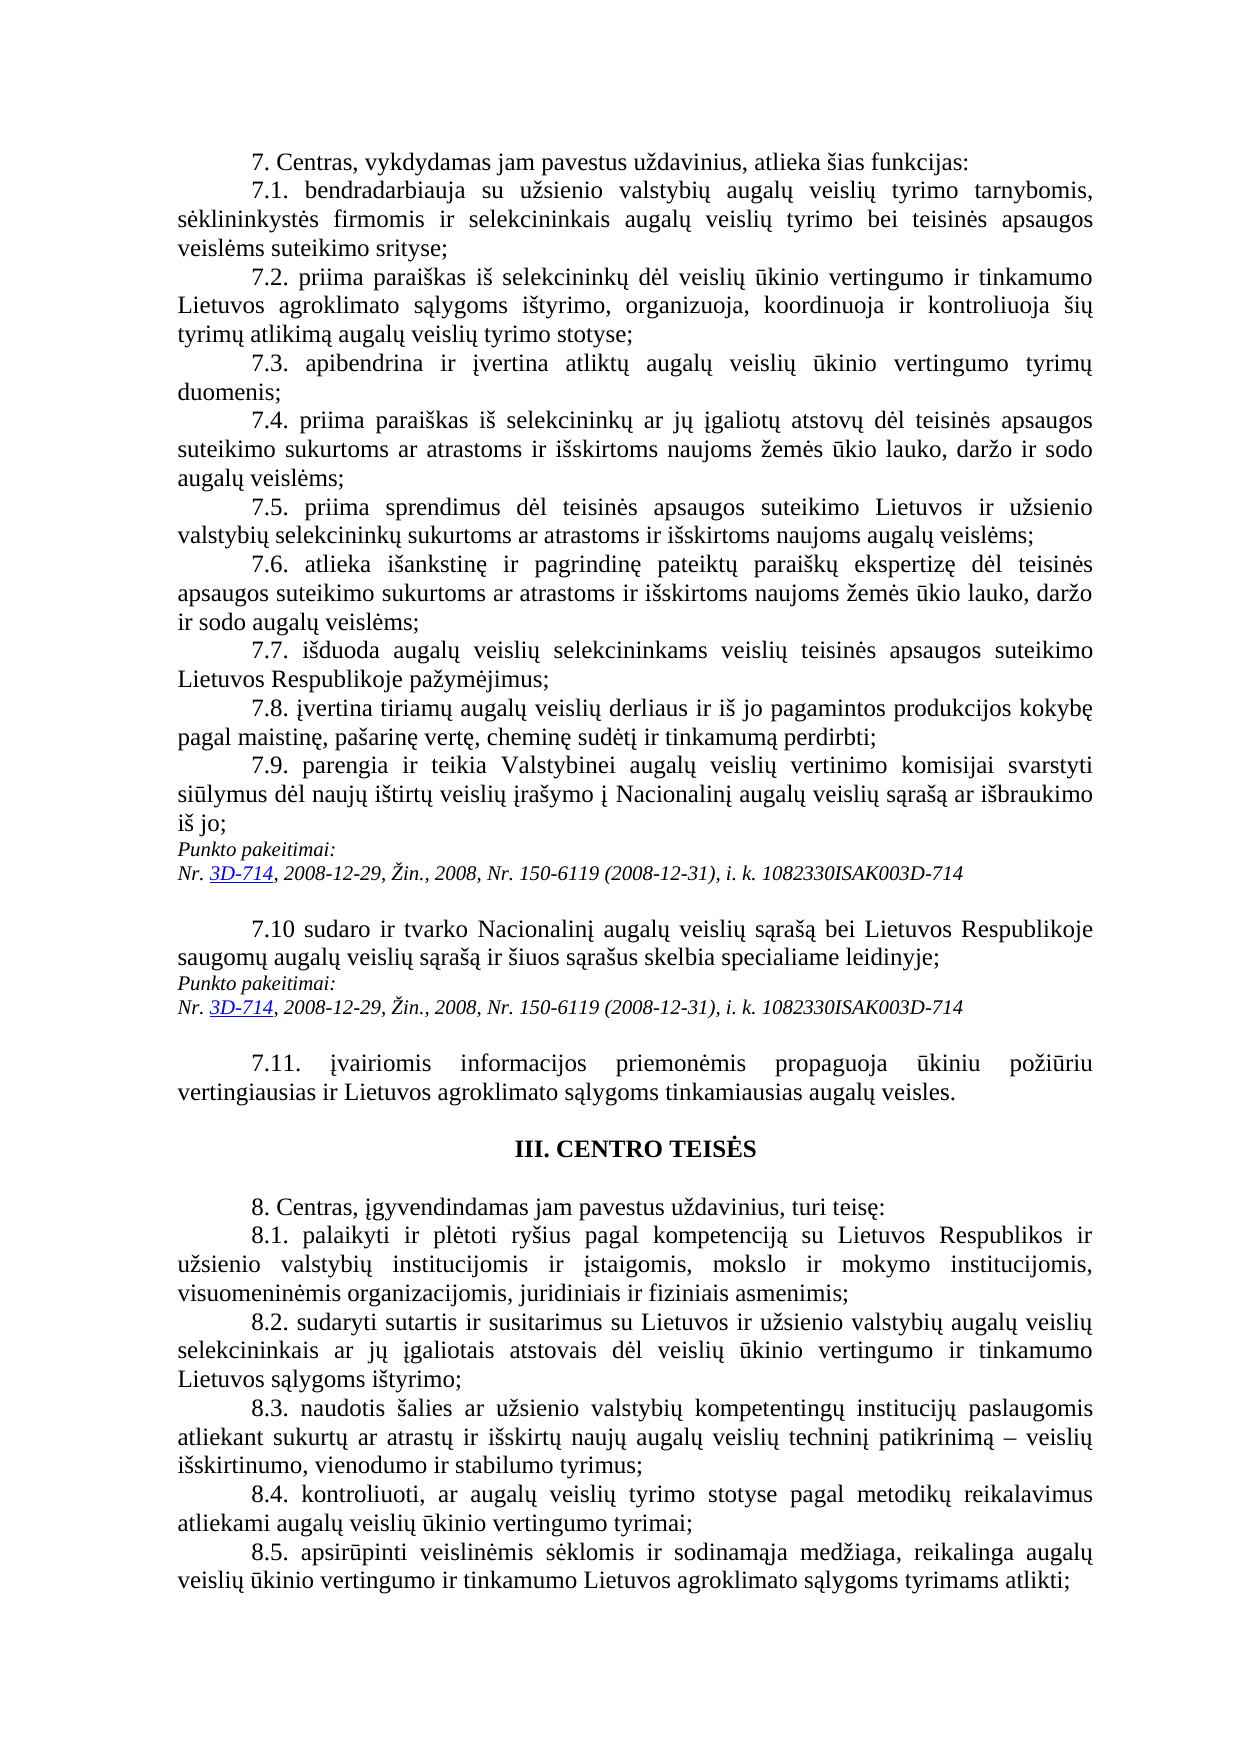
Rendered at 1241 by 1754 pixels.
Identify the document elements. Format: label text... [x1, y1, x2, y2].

text 7.7. išduoda augalų veislių selekcininkams veislių teisinės apsaugos suteikimo Lietuvos Respublikoje pažymėjimus; [177, 636, 1094, 693]
text 7. Centras, vykdydamas jam pavestus uždavinius, atlieka šias funkcijas: [177, 147, 1094, 176]
text Punkto pakeitimai: [177, 971, 1094, 995]
text 8.5. apsirūpinti veislinėmis sėklomis ir sodinamąja medžiaga, reikalinga augalų veislių ūkinio vertingumo ir tinkamumo Lietuvos agroklimato sąlygoms tyrimams atlikti; [177, 1537, 1094, 1594]
text Punkto pakeitimai: [177, 837, 1094, 861]
text 8.3. naudotis šalies ar užsienio valstybių kompetentingų institucijų paslaugomis atliekant sukurtų ar atrastų ir išskirtų naujų augalų veislių techninį patikrinimą – veislių išskirtinumo, vienodumo ir stabilumo tyrimus; [177, 1393, 1094, 1479]
text 8.4. kontroliuoti, ar augalų veislių tyrimo stotyse pagal metodikų reikalavimus atliekami augalų veislių ūkinio vertingumo tyrimai; [177, 1479, 1094, 1537]
text 8. Centras, įgyvendindamas jam pavestus uždavinius, turi teisę: [177, 1192, 1094, 1221]
text 7.11. įvairiomis informacijos priemonėmis propaguoja ūkiniu požiūriu vertingiausias ir Lietuvos agroklimato sąlygoms tinkamiausias augalų veisles. [177, 1048, 1094, 1106]
text 7.3. apibendrina ir įvertina atliktų augalų veislių ūkinio vertingumo tyrimų duomenis; [177, 348, 1094, 406]
text 7.8. įvertina tiriamų augalų veislių derliaus ir iš jo pagamintos produkcijos kokybę pagal maistinę, pašarinę vertę, cheminę sudėtį ir tinkamumą perdirbti; [177, 693, 1094, 751]
text 7.4. priima paraiškas iš selekcininkų ar jų įgaliotų atstovų dėl teisinės apsaugos suteikimo sukurtoms ar atrastoms ir išskirtoms naujoms žemės ūkio lauko, daržo ir sodo augalų veislėms; [177, 406, 1094, 492]
text 7.10 sudaro ir tvarko Nacionalinį augalų veislių sąrašą bei Lietuvos Respublikoje saugomų augalų veislių sąrašą ir šiuos sąrašus skelbia specialiame leidinyje; [177, 914, 1094, 971]
text 7.9. parengia ir teikia Valstybinei augalų veislių vertinimo komisijai svarstyti siūlymus dėl naujų ištirtų veislių įrašymo į Nacionalinį augalų veislių sąrašą ar išbraukimo iš jo; [177, 751, 1094, 837]
text 7.1. bendradarbiauja su užsienio valstybių augalų veislių tyrimo tarnybomis, sėklininkystės firmomis ir selekcininkais augalų veislių tyrimo bei teisinės apsaugos veislėms suteikimo srityse; [177, 176, 1094, 262]
text 7.5. priima sprendimus dėl teisinės apsaugos suteikimo Lietuvos ir užsienio valstybių selekcininkų sukurtoms ar atrastoms ir išskirtoms naujoms augalų veislėms; [177, 492, 1094, 549]
text III. CENTRO TEISĖS [177, 1134, 1094, 1163]
text 8.1. palaikyti ir plėtoti ryšius pagal kompetenciją su Lietuvos Respublikos ir užsienio valstybių institucijomis ir įstaigomis, mokslo ir mokymo institucijomis, visuomeninėmis organizacijomis, juridiniais ir fiziniais asmenimis; [177, 1221, 1094, 1307]
text 8.2. sudaryti sutartis ir susitarimus su Lietuvos ir užsienio valstybių augalų veislių selekcininkais ar jų įgaliotais atstovais dėl veislių ūkinio vertingumo ir tinkamumo Lietuvos sąlygoms ištyrimo; [177, 1307, 1094, 1393]
text Nr. 3D-714, 2008-12-29, Žin., 2008, Nr. 150-6119 (2008-12-31), i. k. 1082330ISAK003D-714 [177, 861, 1094, 885]
text Nr. 3D-714, 2008-12-29, Žin., 2008, Nr. 150-6119 (2008-12-31), i. k. 1082330ISAK003D-714 [177, 995, 1094, 1019]
text 7.2. priima paraiškas iš selekcininkų dėl veislių ūkinio vertingumo ir tinkamumo Lietuvos agroklimato sąlygoms ištyrimo, organizuoja, koordinuoja ir kontroliuoja šių tyrimų atlikimą augalų veislių tyrimo stotyse; [177, 262, 1094, 348]
text 7.6. atlieka išankstinę ir pagrindinę pateiktų paraiškų ekspertizę dėl teisinės apsaugos suteikimo sukurtoms ar atrastoms ir išskirtoms naujoms žemės ūkio lauko, daržo ir sodo augalų veislėms; [177, 549, 1094, 636]
